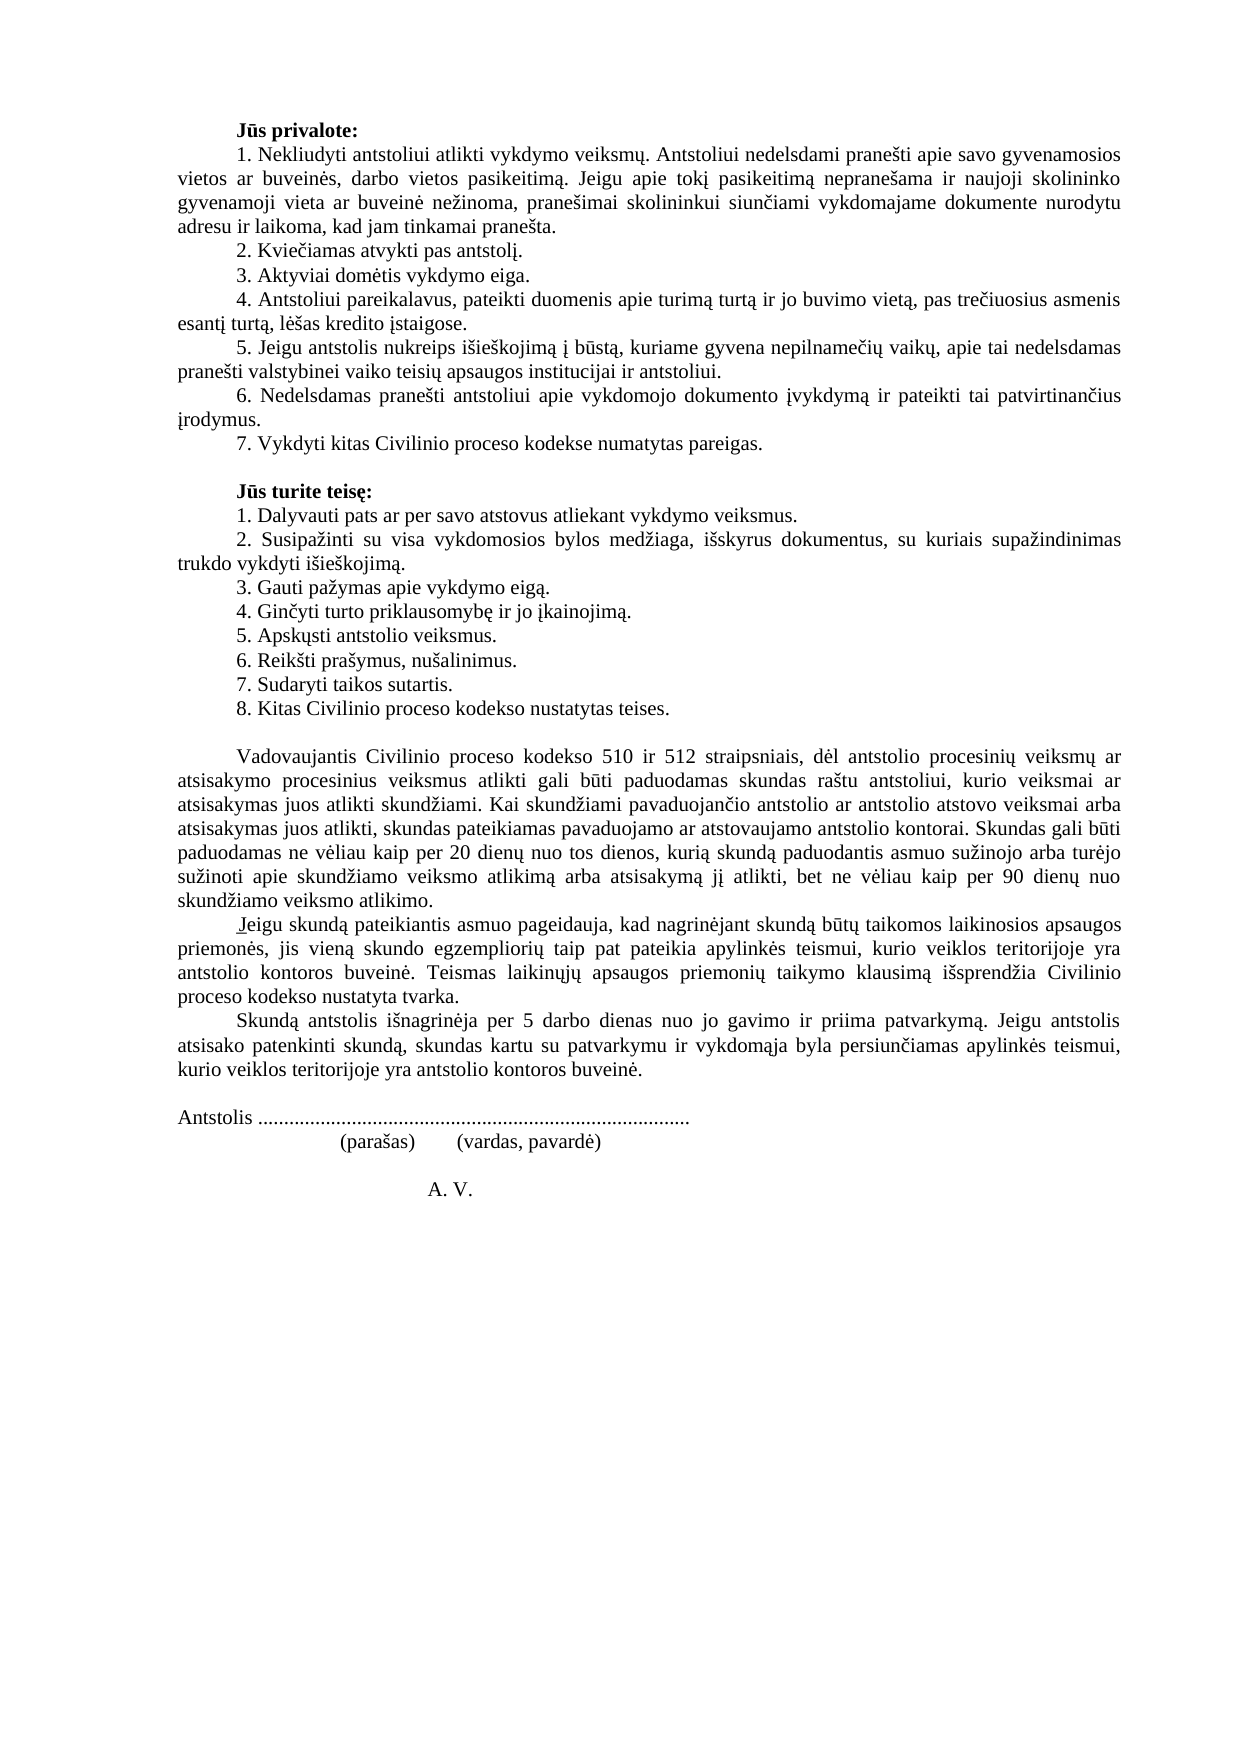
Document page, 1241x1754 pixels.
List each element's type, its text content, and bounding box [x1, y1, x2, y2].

text Skundą antstolis išnagrinėja per 5 darbo dienas nuo jo gavimo ir priima patvarkymą. Jeigu antstolis atsisako patenkinti skundą, skundas kartu su patvarkymu ir vykdomąja byla persiunčiamas apylinkės teismui, kurio veiklos teritorijoje yra antstolio kontoros buveinė. [177, 1008, 1122, 1081]
text 5. Jeigu antstolis nukreips išieškojimą į būstą, kuriame gyvena nepilnamečių vaikų, apie tai nedelsdamas pranešti valstybinei vaiko teisių apsaugos institucijai ir antstoliui. [177, 335, 1122, 383]
text 3. Gauti pažymas apie vykdymo eigą. [177, 575, 1122, 599]
text 2. Kviečiamas atvykti pas antstolį. [177, 238, 1122, 262]
text 1. Dalyvauti pats ar per savo atstovus atliekant vykdymo veiksmus. [177, 503, 1122, 527]
text 7. Vykdyti kitas Civilinio proceso kodekse numatytas pareigas. [177, 431, 1122, 455]
text (parašas) (vardas, pavardė) [340, 1129, 1181, 1153]
text 6. Nedelsdamas pranešti antstoliui apie vykdomojo dokumento įvykdymą ir pateikti tai patvirtinančius įrodymus. [177, 383, 1122, 431]
text Jeigu skundą pateikiantis asmuo pageidauja, kad nagrinėjant skundą būtų taikomos laikinosios apsaugos priemonės, jis vieną skundo egzempliorių taip pat pateikia apylinkės teismui, kurio veiklos teritorijoje yra antstolio kontoros buveinė. Teismas laikinųjų apsaugos priemonių taikymo klausimą išsprendžia Civilinio proceso kodekso nustatyta tvarka. [177, 912, 1122, 1008]
text Jūs turite teisę: [177, 479, 1122, 503]
text A. V. [427, 1177, 1181, 1201]
text 4. Ginčyti turto priklausomybę ir jo įkainojimą. [177, 599, 1122, 623]
text 8. Kitas Civilinio proceso kodekso nustatytas teises. [177, 696, 1122, 720]
text Antstolis ................................................................................... [177, 1105, 1181, 1129]
text 4. Antstoliui pareikalavus, pateikti duomenis apie turimą turtą ir jo buvimo vietą, pas trečiuosius asmenis esantį turtą, lėšas kredito įstaigose. [177, 287, 1122, 335]
text Vadovaujantis Civilinio proceso kodekso 510 ir 512 straipsniais, dėl antstolio procesinių veiksmų ar atsisakymo procesinius veiksmus atlikti gali būti paduodamas skundas raštu antstoliui, kurio veiksmai ar atsisakymas juos atlikti skundžiami. Kai skundžiami pavaduojančio antstolio ar antstolio atstovo veiksmai arba atsisakymas juos atlikti, skundas pateikiamas pavaduojamo ar atstovaujamo antstolio kontorai. Skundas gali būti paduodamas ne vėliau kaip per 20 dienų nuo tos dienos, kurią skundą paduodantis asmuo sužinojo arba turėjo sužinoti apie skundžiamo veiksmo atlikimą arba atsisakymą jį atlikti, bet ne vėliau kaip per 90 dienų nuo skundžiamo veiksmo atlikimo. [177, 744, 1122, 912]
text 5. Apskųsti antstolio veiksmus. [177, 623, 1122, 647]
text 2. Susipažinti su visa vykdomosios bylos medžiaga, išskyrus dokumentus, su kuriais supažindinimas trukdo vykdyti išieškojimą. [177, 527, 1122, 575]
text 7. Sudaryti taikos sutartis. [177, 672, 1122, 696]
text 3. Aktyviai domėtis vykdymo eiga. [177, 262, 1122, 287]
text Jūs privalote: [177, 118, 1122, 142]
text 6. Reikšti prašymus, nušalinimus. [177, 647, 1122, 672]
text 1. Nekliudyti antstoliui atlikti vykdymo veiksmų. Antstoliui nedelsdami pranešti apie savo gyvenamosios vietos ar buveinės, darbo vietos pasikeitimą. Jeigu apie tokį pasikeitimą nepranešama ir naujoji skolininko gyvenamoji vieta ar buveinė nežinoma, pranešimai skolininkui siunčiami vykdomajame dokumente nurodytu adresu ir laikoma, kad jam tinkamai pranešta. [177, 142, 1122, 238]
